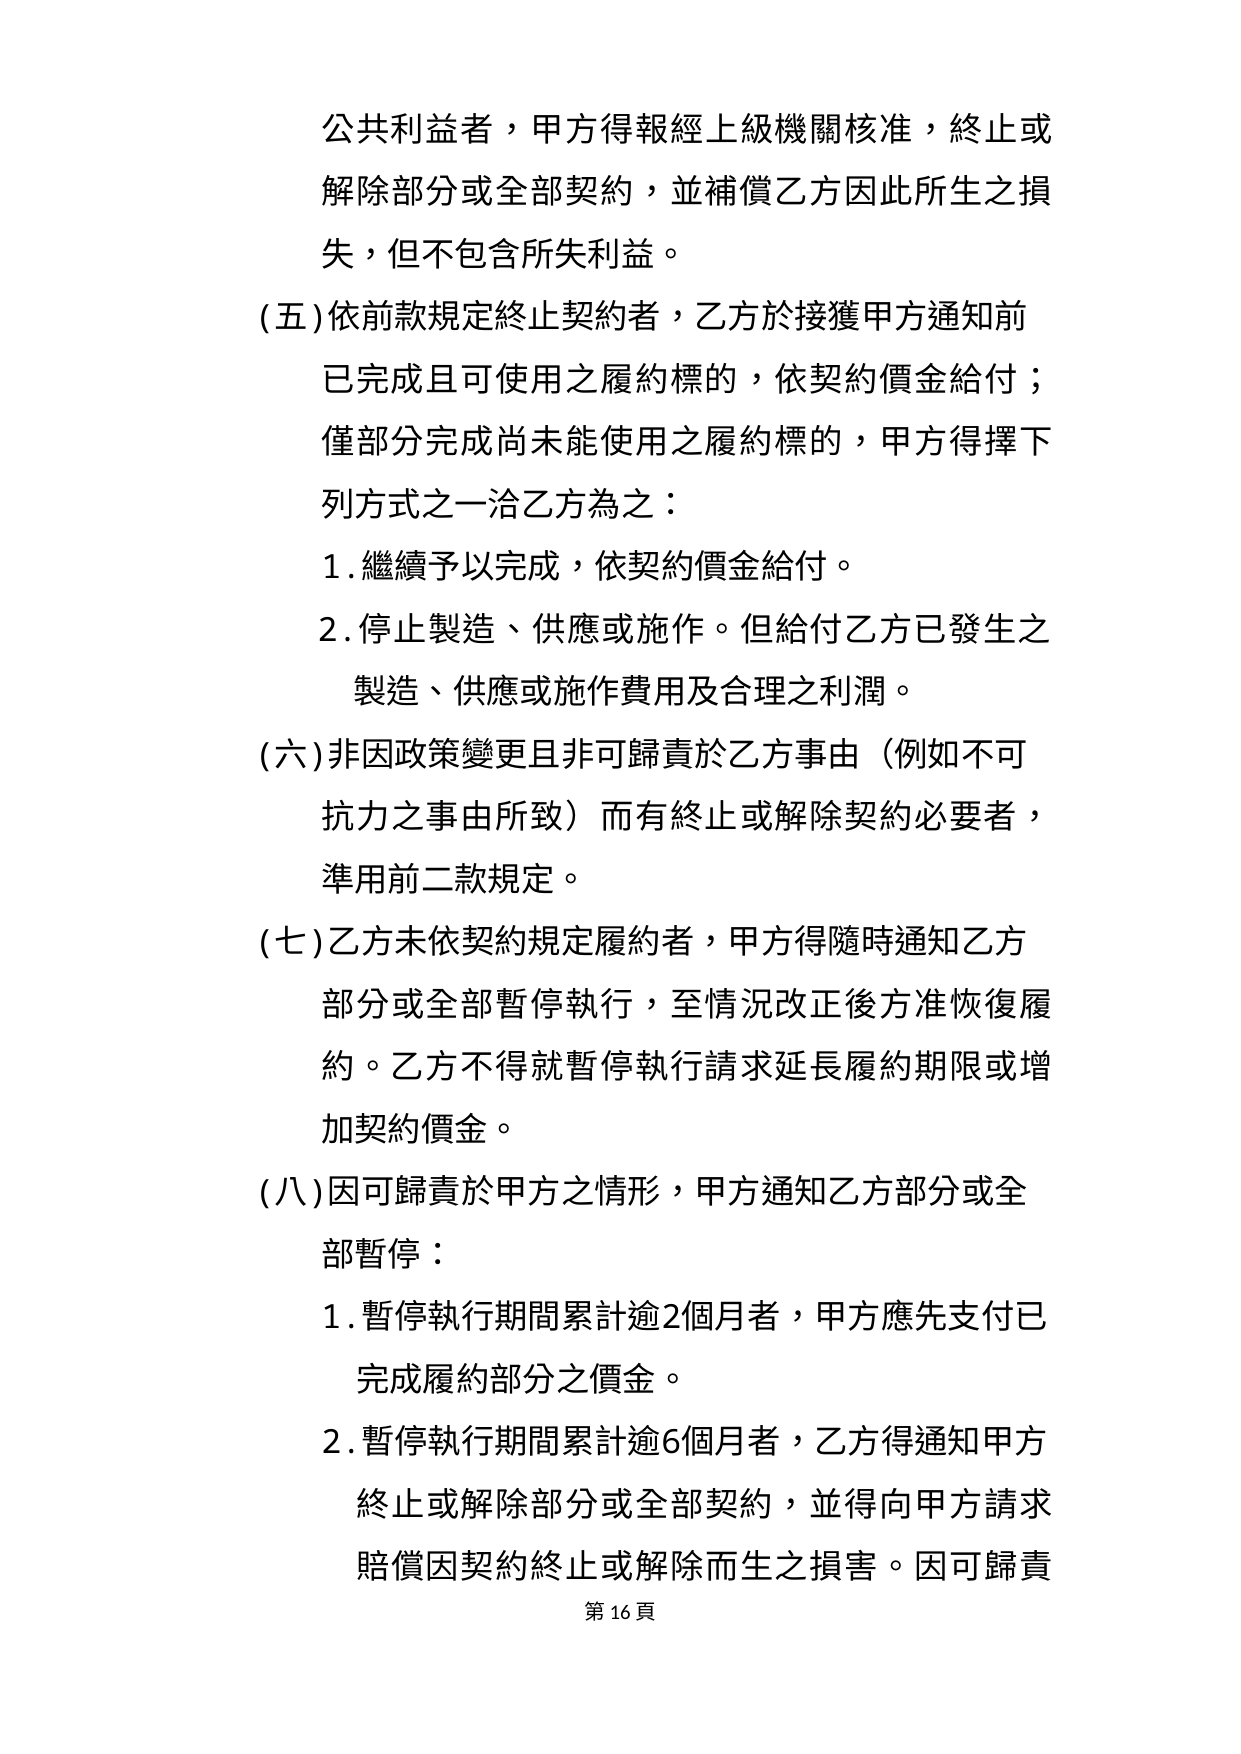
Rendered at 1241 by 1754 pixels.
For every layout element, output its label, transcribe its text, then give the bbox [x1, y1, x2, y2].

text 完成履約部分之價金。 [356, 1335, 1053, 1397]
text (七)乙方未依契約規定履約者，甲方得隨時通知乙方 [254, 897, 1053, 960]
text 終止或解除部分或全部契約，並得向甲方請求賠償因契約終止或解除而生之損害。因可歸責 [356, 1460, 1053, 1585]
text (五)依前款規定終止契約者，乙方於接獲甲方通知前 [254, 272, 1053, 335]
text 部分或全部暫停執行，至情況改正後方准恢復履約。乙方不得就暫停執行請求延長履約期限或增加契約價金。 [321, 960, 1053, 1147]
text 1.繼續予以完成，依契約價金給付。 [321, 522, 1053, 585]
text (八)因可歸責於甲方之情形，甲方通知乙方部分或全 [254, 1147, 1053, 1210]
text (六)非因政策變更且非可歸責於乙方事由（例如不可 [254, 710, 1053, 772]
text 1.暫停執行期間累計逾2個月者，甲方應先支付已 [321, 1272, 1053, 1335]
text 部暫停： [321, 1210, 1053, 1272]
text 2.停止製造、供應或施作。但給付乙方已發生之製造、供應或施作費用及合理之利潤。 [317, 585, 1053, 710]
text 公共利益者，甲方得報經上級機關核准，終止或解除部分或全部契約，並補償乙方因此所生之損失，但不包含所失利益。 [321, 85, 1053, 272]
text 已完成且可使用之履約標的，依契約價金給付；僅部分完成尚未能使用之履約標的，甲方得擇下列方式之一洽乙方為之： [321, 335, 1053, 522]
text 2.暫停執行期間累計逾6個月者，乙方得通知甲方 [321, 1397, 1053, 1460]
text 抗力之事由所致）而有終止或解除契約必要者，準用前二款規定。 [321, 772, 1053, 897]
